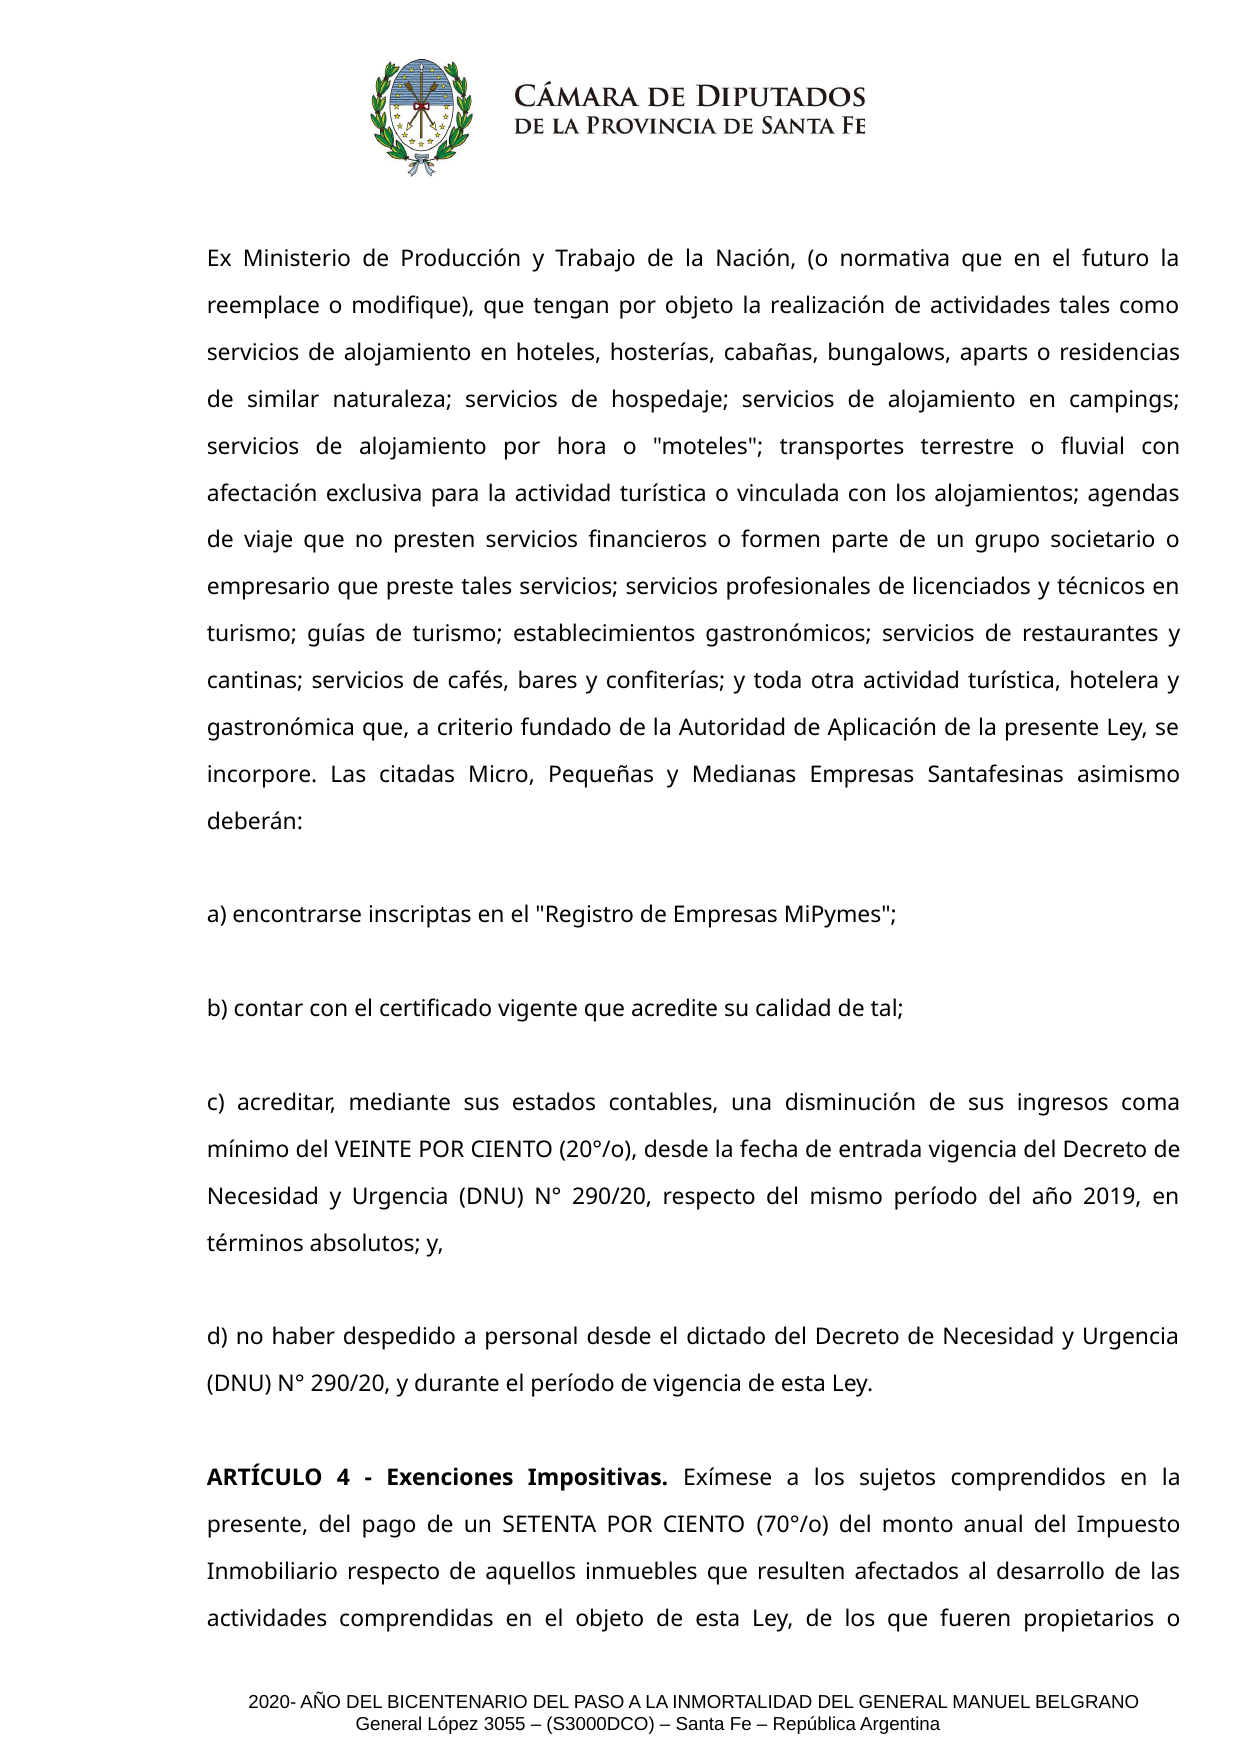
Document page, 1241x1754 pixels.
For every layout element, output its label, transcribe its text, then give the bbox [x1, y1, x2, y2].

text d) no haber despedido a personal desde el dictado del Decreto de Necesidad y Urgencia (DNU) N° 290/20, y durante el período de vigencia de esta Ley. [207, 1320, 1181, 1398]
text ARTÍCULO 4 - Exenciones Impositivas. Exímese a los sujetos comprendidos en la presente, del pago de un SETENTA POR CIENTO (70°/o) del monto anual del Impuesto Inmobiliario respecto de aquellos inmuebles que resulten afectados al desarrollo de las actividades comprendidas en el objeto de esta Ley, de los que fueren propietarios o [207, 1461, 1181, 1633]
text Ex Ministerio de Producción y Trabajo de la Nación, (o normativa que en el futuro la reemplace o modifique), que tengan por objeto la realización de actividades tales como servicios de alojamiento en hoteles, hosterías, cabañas, bungalows, aparts o residencias de similar naturaleza; servicios de hospedaje; servicios de alojamiento en campings; servicios de alojamiento por hora o "moteles"; transportes terrestre o fluvial con afectación exclusiva para la actividad turística o vinculada con los alojamientos; agendas de viaje que no presten servicios financieros o formen parte de un grupo societario o empresario que preste tales servicios; servicios profesionales de licenciados y técnicos en turismo; guías de turismo; establecimientos gastronómicos; servicios de restaurantes y cantinas; servicios de cafés, bares y confiterías; y toda otra actividad turística, hotelera y gastronómica que, a criterio fundado de la Autoridad de Aplicación de la presente Ley, se incorpore. Las citadas Micro, Pequeñas y Medianas Empresas Santafesinas asimismo deberán: [207, 242, 1181, 836]
picture [370, 59, 866, 181]
text a) encontrarse inscriptas en el "Registro de Empresas MiPymes"; [207, 898, 1181, 930]
text b) contar con el certificado vigente que acredite su calidad de tal; [207, 992, 1181, 1023]
text c) acreditar, mediante sus estados contables, una disminución de sus ingresos coma mínimo del VEINTE POR CIENTO (20°/o), desde la fecha de entrada vigencia del Decreto de Necesidad y Urgencia (DNU) N° 290/20, respecto del mismo período del año 2019, en términos absolutos; y, [207, 1086, 1181, 1258]
